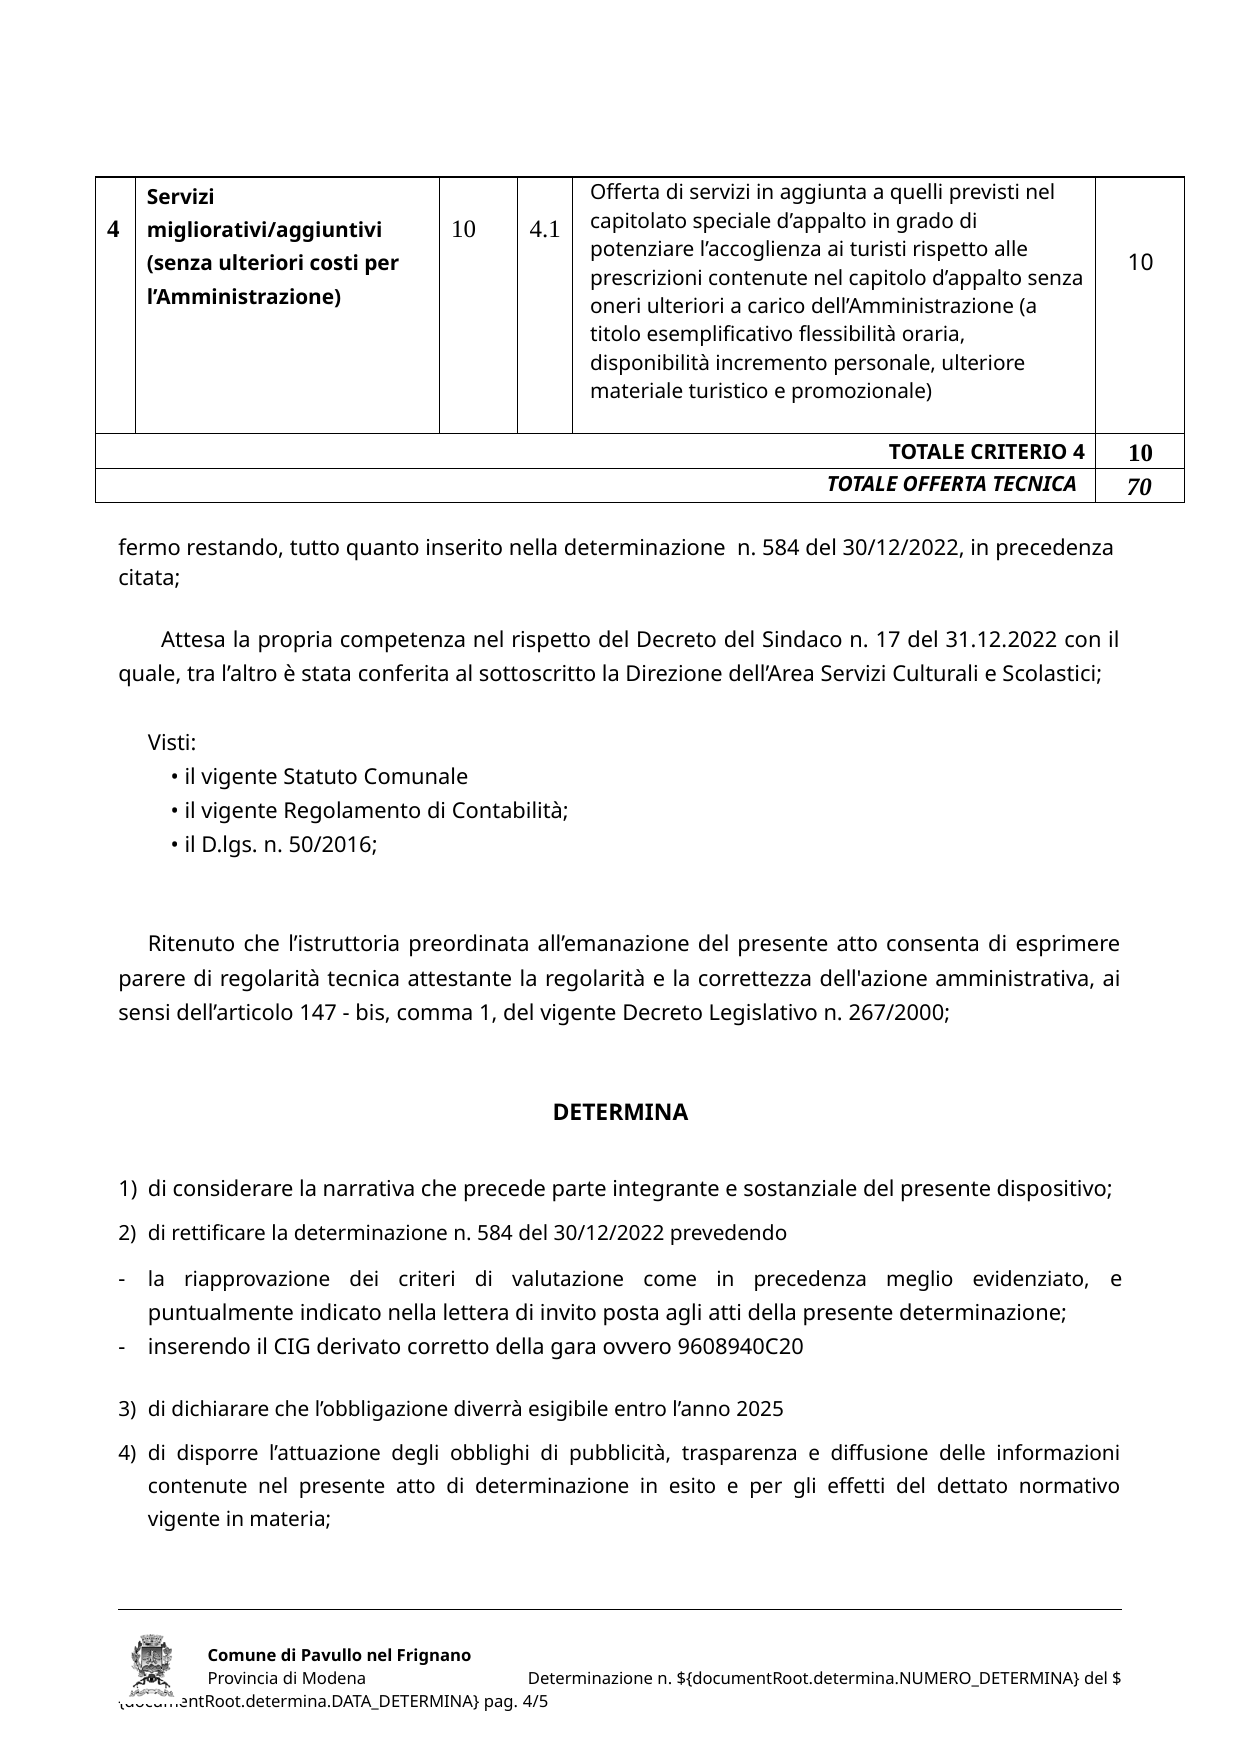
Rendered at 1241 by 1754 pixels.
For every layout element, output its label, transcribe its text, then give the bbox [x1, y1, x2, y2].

table_cell 70 [1096, 469, 1184, 502]
table_cell Servizi migliorativi/aggiuntivi (senza ulteriori costi per l’Amministrazione) [136, 178, 439, 433]
list di rettificare la determinazione n. 584 del 30/12/2022 prevedendo [118, 1218, 1122, 1247]
table_cell 10 [1096, 178, 1184, 433]
table_cell TOTALE CRITERIO 4 [96, 434, 1095, 468]
text • il vigente Statuto Comunale [118, 761, 1122, 791]
list di disporre l’attuazione degli obblighi di pubblicità, trasparenza e diffusione delle informazioni contenute nel presente atto di determinazione in esito e per gli effetti del dettato normativo vigente in materia; [118, 1438, 1122, 1532]
list inserendo il CIG derivato corretto della gara ovvero 9608940C20 [118, 1331, 1122, 1361]
table_cell TOTALE OFFERTA TECNICA [96, 469, 1095, 502]
text • il vigente Regolamento di Contabilità; [118, 795, 1122, 825]
text Attesa la propria competenza nel rispetto del Decreto del Sindaco n. 17 del 31.12.2022 con il quale, tra l’altro è stata conferita al sottoscritto la Direzione dell’Area Servizi Culturali e Scolastici; [118, 624, 1122, 688]
text DETERMINA [118, 1096, 1122, 1127]
list la riapprovazione dei criteri di valutazione come in precedenza meglio evidenziato, e puntualmente indicato nella lettera di invito posta agli atti della presente determinazione; [118, 1263, 1122, 1327]
table_cell 10 [440, 178, 517, 433]
picture [120, 1631, 183, 1704]
list di dichiarare che l’obbligazione diverrà esigibile entro l’anno 2025 [118, 1394, 1122, 1422]
text Ritenuto che l’istruttoria preordinata all’emanazione del presente atto consenta di esprimere parere di regolarità tecnica attestante la regolarità e la correttezza dell'azione amministrativa, ai sensi dell’articolo 147 - bis, comma 1, del vigente Decreto Legislativo n. 267/2000; [118, 928, 1122, 1027]
text • il D.lgs. n. 50/2016; [118, 829, 1122, 859]
table_cell 4 [96, 178, 135, 433]
text Visti: [118, 727, 1122, 756]
text fermo restando, tutto quanto inserito nella determinazione n. 584 del 30/12/2022, in precedenza citata; [118, 532, 1122, 591]
table_cell Offerta di servizi in aggiunta a quelli previsti nel capitolato speciale d’appalto in grado di potenziare l’accoglienza ai turisti rispetto alle prescrizioni contenute nel capitolo d’appalto senza oneri ulteriori a carico dell’Amministrazione (a titolo esemplificativo flessibilità oraria, disponibilità incremento personale, ulteriore materiale turistico e promozionale) [573, 178, 1095, 433]
table_cell 10 [1096, 434, 1184, 468]
list di considerare la narrativa che precede parte integrante e sostanziale del presente dispositivo; [118, 1172, 1122, 1202]
table_cell 4.1 [518, 178, 572, 433]
